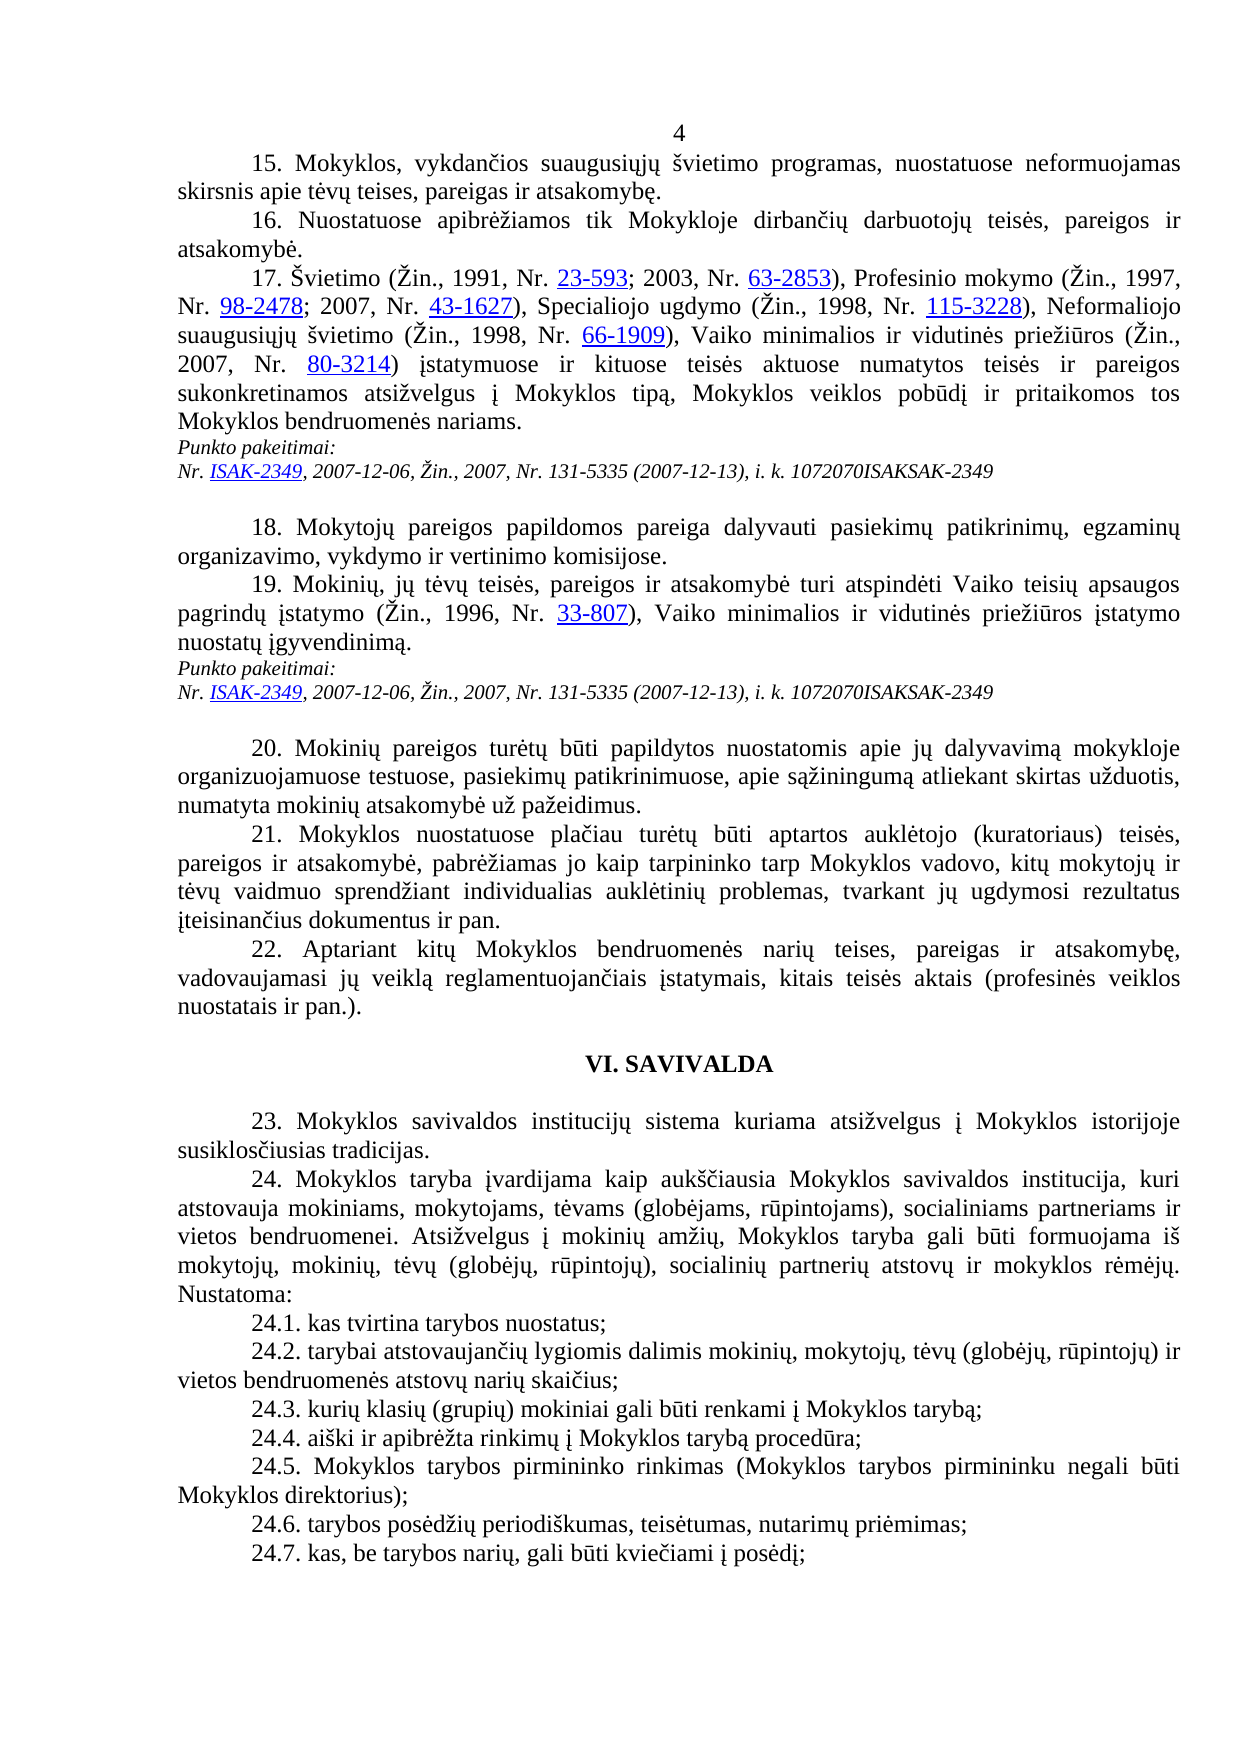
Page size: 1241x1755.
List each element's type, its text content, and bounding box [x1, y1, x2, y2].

text 24.7. kas, be tarybos narių, gali būti kviečiami į posėdį; [177, 1538, 1181, 1566]
text 18. Mokytojų pareigos papildomos pareiga dalyvauti pasiekimų patikrinimų, egzaminų organizavimo, vykdymo ir vertinimo komisijose. [177, 512, 1181, 569]
text 16. Nuostatuose apibrėžiamos tik Mokykloje dirbančių darbuotojų teisės, pareigos ir atsakomybė. [177, 205, 1181, 263]
text Nr. ISAK-2349, 2007-12-06, Žin., 2007, Nr. 131-5335 (2007-12-13), i. k. 1072070ISAKSAK-2349 [177, 680, 1181, 704]
text 15. Mokyklos, vykdančios suaugusiųjų švietimo programas, nuostatuose neformuojamas skirsnis apie tėvų teises, pareigas ir atsakomybę. [177, 148, 1181, 205]
text 24.2. tarybai atstovaujančių lygiomis dalimis mokinių, mokytojų, tėvų (globėjų, rūpintojų) ir vietos bendruomenės atstovų narių skaičius; [177, 1336, 1181, 1394]
text Punkto pakeitimai: [177, 656, 1181, 680]
text 24.1. kas tvirtina tarybos nuostatus; [177, 1308, 1181, 1336]
text VI. SAVIVALDA [177, 1049, 1181, 1078]
text 22. Aptariant kitų Mokyklos bendruomenės narių teises, pareigas ir atsakomybę, vadovaujamasi jų veiklą reglamentuojančiais įstatymais, kitais teisės aktais (profesinės veiklos nuostatais ir pan.). [177, 934, 1181, 1020]
text Punkto pakeitimai: [177, 435, 1181, 459]
text 20. Mokinių pareigos turėtų būti papildytos nuostatomis apie jų dalyvavimą mokykloje organizuojamuose testuose, pasiekimų patikrinimuose, apie sąžiningumą atliekant skirtas užduotis, numatyta mokinių atsakomybė už pažeidimus. [177, 733, 1181, 819]
text 17. Švietimo (Žin., 1991, Nr. 23-593; 2003, Nr. 63-2853), Profesinio mokymo (Žin., 1997, Nr. 98-2478; 2007, Nr. 43-1627), Specialiojo ugdymo (Žin., 1998, Nr. 115-3228), Neformaliojo suaugusiųjų švietimo (Žin., 1998, Nr. 66-1909), Vaiko minimalios ir vidutinės priežiūros (Žin., 2007, Nr. 80-3214) įstatymuose ir kituose teisės aktuose numatytos teisės ir pareigos sukonkretinamos atsižvelgus į Mokyklos tipą, Mokyklos veiklos pobūdį ir pritaikomos tos Mokyklos bendruomenės nariams. [177, 263, 1181, 435]
text Nr. ISAK-2349, 2007-12-06, Žin., 2007, Nr. 131-5335 (2007-12-13), i. k. 1072070ISAKSAK-2349 [177, 459, 1181, 483]
text 23. Mokyklos savivaldos institucijų sistema kuriama atsižvelgus į Mokyklos istorijoje susiklosčiusias tradicijas. [177, 1106, 1181, 1164]
text 24.4. aiški ir apibrėžta rinkimų į Mokyklos tarybą procedūra; [177, 1423, 1181, 1451]
text 24. Mokyklos taryba įvardijama kaip aukščiausia Mokyklos savivaldos institucija, kuri atstovauja mokiniams, mokytojams, tėvams (globėjams, rūpintojams), socialiniams partneriams ir vietos bendruomenei. Atsižvelgus į mokinių amžių, Mokyklos taryba gali būti formuojama iš mokytojų, mokinių, tėvų (globėjų, rūpintojų), socialinių partnerių atstovų ir mokyklos rėmėjų. Nustatoma: [177, 1164, 1181, 1308]
text 24.6. tarybos posėdžių periodiškumas, teisėtumas, nutarimų priėmimas; [177, 1509, 1181, 1538]
text 21. Mokyklos nuostatuose plačiau turėtų būti aptartos auklėtojo (kuratoriaus) teisės, pareigos ir atsakomybė, pabrėžiamas jo kaip tarpininko tarp Mokyklos vadovo, kitų mokytojų ir tėvų vaidmuo sprendžiant individualias auklėtinių problemas, tvarkant jų ugdymosi rezultatus įteisinančius dokumentus ir pan. [177, 819, 1181, 934]
text 24.5. Mokyklos tarybos pirmininko rinkimas (Mokyklos tarybos pirmininku negali būti Mokyklos direktorius); [177, 1451, 1181, 1509]
text 24.3. kurių klasių (grupių) mokiniai gali būti renkami į Mokyklos tarybą; [177, 1394, 1181, 1423]
text 19. Mokinių, jų tėvų teisės, pareigos ir atsakomybė turi atspindėti Vaiko teisių apsaugos pagrindų įstatymo (Žin., 1996, Nr. 33-807), Vaiko minimalios ir vidutinės priežiūros įstatymo nuostatų įgyvendinimą. [177, 569, 1181, 656]
